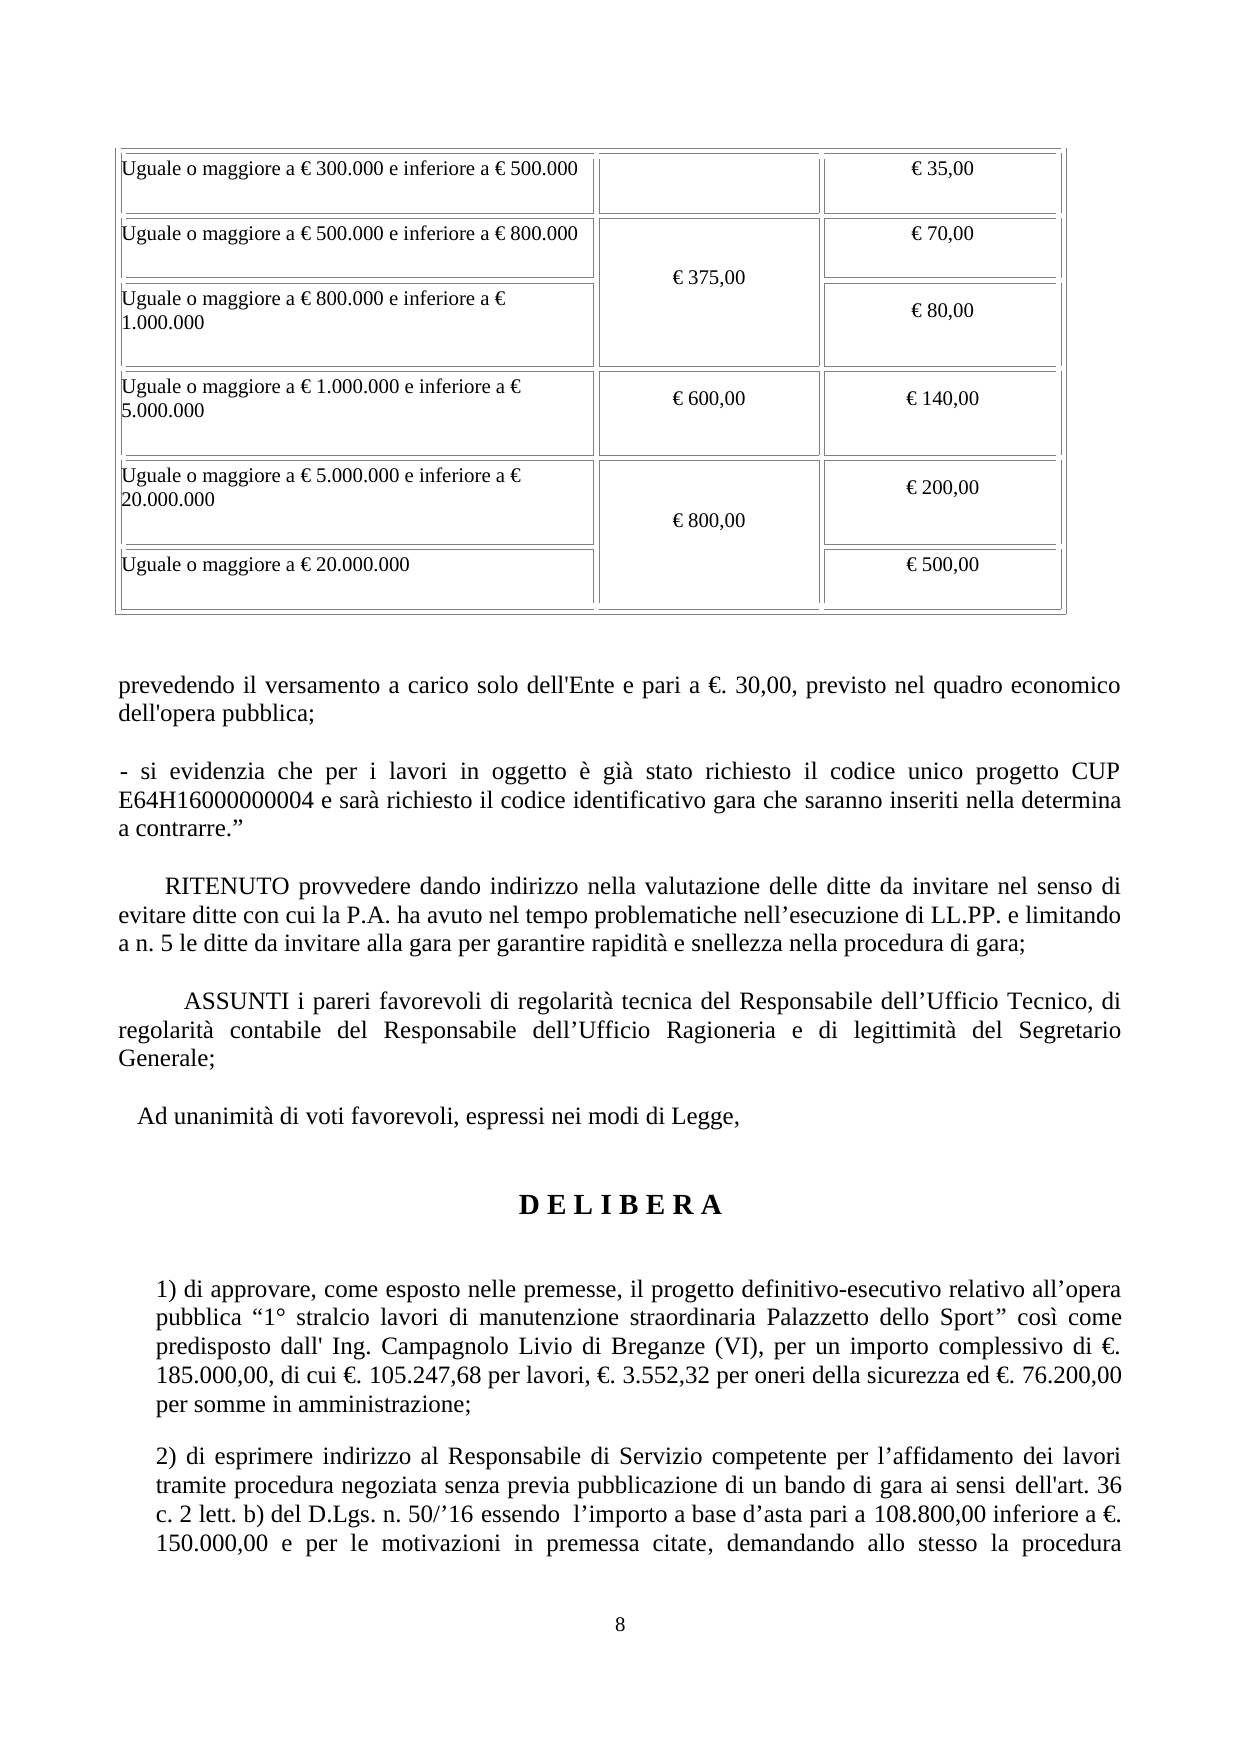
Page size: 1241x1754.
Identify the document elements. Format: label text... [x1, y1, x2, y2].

text ASSUNTI i pareri favorevoli di regolarità tecnica del Responsabile dell’Ufficio Tecnico, di regolarità contabile del Responsabile dell’Ufficio Ragioneria e di legittimità del Segretario Generale; [118, 986, 1122, 1072]
list 2) di esprimere indirizzo al Responsabile di Servizio competente per l’affidamento dei lavori tramite procedura negoziata senza previa pubblicazione di un bando di gara ai sensi dell'art. 36 c. 2 lett. b) del D.Lgs. n. 50/’16 essendo l’importo a base d’asta pari a 108.800,00 inferiore a €. 150.000,00 e per le motivazioni in premessa citate, demandando allo stesso la procedura [118, 1441, 1122, 1556]
table_cell € 500,00 [821, 544, 1063, 608]
table_cell Uguale o maggiore a € 800.000 e inferiore a € 1.000.000 [118, 277, 596, 366]
table_cell € 375,00 [596, 213, 821, 366]
text - si evidenzia che per i lavori in oggetto è già stato richiesto il codice unico progetto CUP E64H16000000004 e sarà richiesto il codice identificativo gara che saranno inseriti nella determina a contrarre.” [118, 756, 1122, 842]
table_cell Uguale o maggiore a € 1.000.000 e inferiore a € 5.000.000 [118, 366, 596, 455]
text RITENUTO provvedere dando indirizzo nella valutazione delle ditte da invitare nel senso di evitare ditte con cui la P.A. ha avuto nel tempo problematiche nell’esecuzione di LL.PP. e limitando a n. 5 le ditte da invitare alla gara per garantire rapidità e snellezza nella procedura di gara; [118, 871, 1122, 957]
list 1) di approvare, come esposto nelle premesse, il progetto definitivo-esecutivo relativo all’opera pubblica “1° stralcio lavori di manutenzione straordinaria Palazzetto dello Sport” così come predisposto dall' Ing. Campagnolo Livio di Breganze (VI), per un importo complessivo di €. 185.000,00, di cui €. 105.247,68 per lavori, €. 3.552,32 per oneri della sicurezza ed €. 76.200,00 per somme in amministrazione; [118, 1274, 1122, 1417]
table_cell € 600,00 [596, 366, 821, 455]
table_cell € 200,00 [821, 455, 1063, 544]
table_cell [596, 149, 821, 212]
table_cell € 140,00 [821, 366, 1063, 455]
text Ad unanimità di voti favorevoli, espressi nei modi di Legge, [118, 1101, 1122, 1130]
table_cell Uguale o maggiore a € 500.000 e inferiore a € 800.000 [118, 213, 596, 277]
table_cell Uguale o maggiore a € 5.000.000 e inferiore a € 20.000.000 [118, 455, 596, 544]
table_cell Uguale o maggiore a € 20.000.000 [118, 544, 596, 608]
table_cell € 800,00 [596, 455, 821, 608]
subtitle D E L I B E R A [118, 1187, 1122, 1221]
table_cell € 35,00 [821, 148, 1063, 212]
text prevedendo il versamento a carico solo dell'Ente e pari a €. 30,00, previsto nel quadro economico dell'opera pubblica; [118, 670, 1122, 727]
table_cell € 70,00 [821, 213, 1063, 277]
table_cell Uguale o maggiore a € 300.000 e inferiore a € 500.000 [118, 148, 596, 212]
table_cell € 80,00 [821, 277, 1063, 366]
